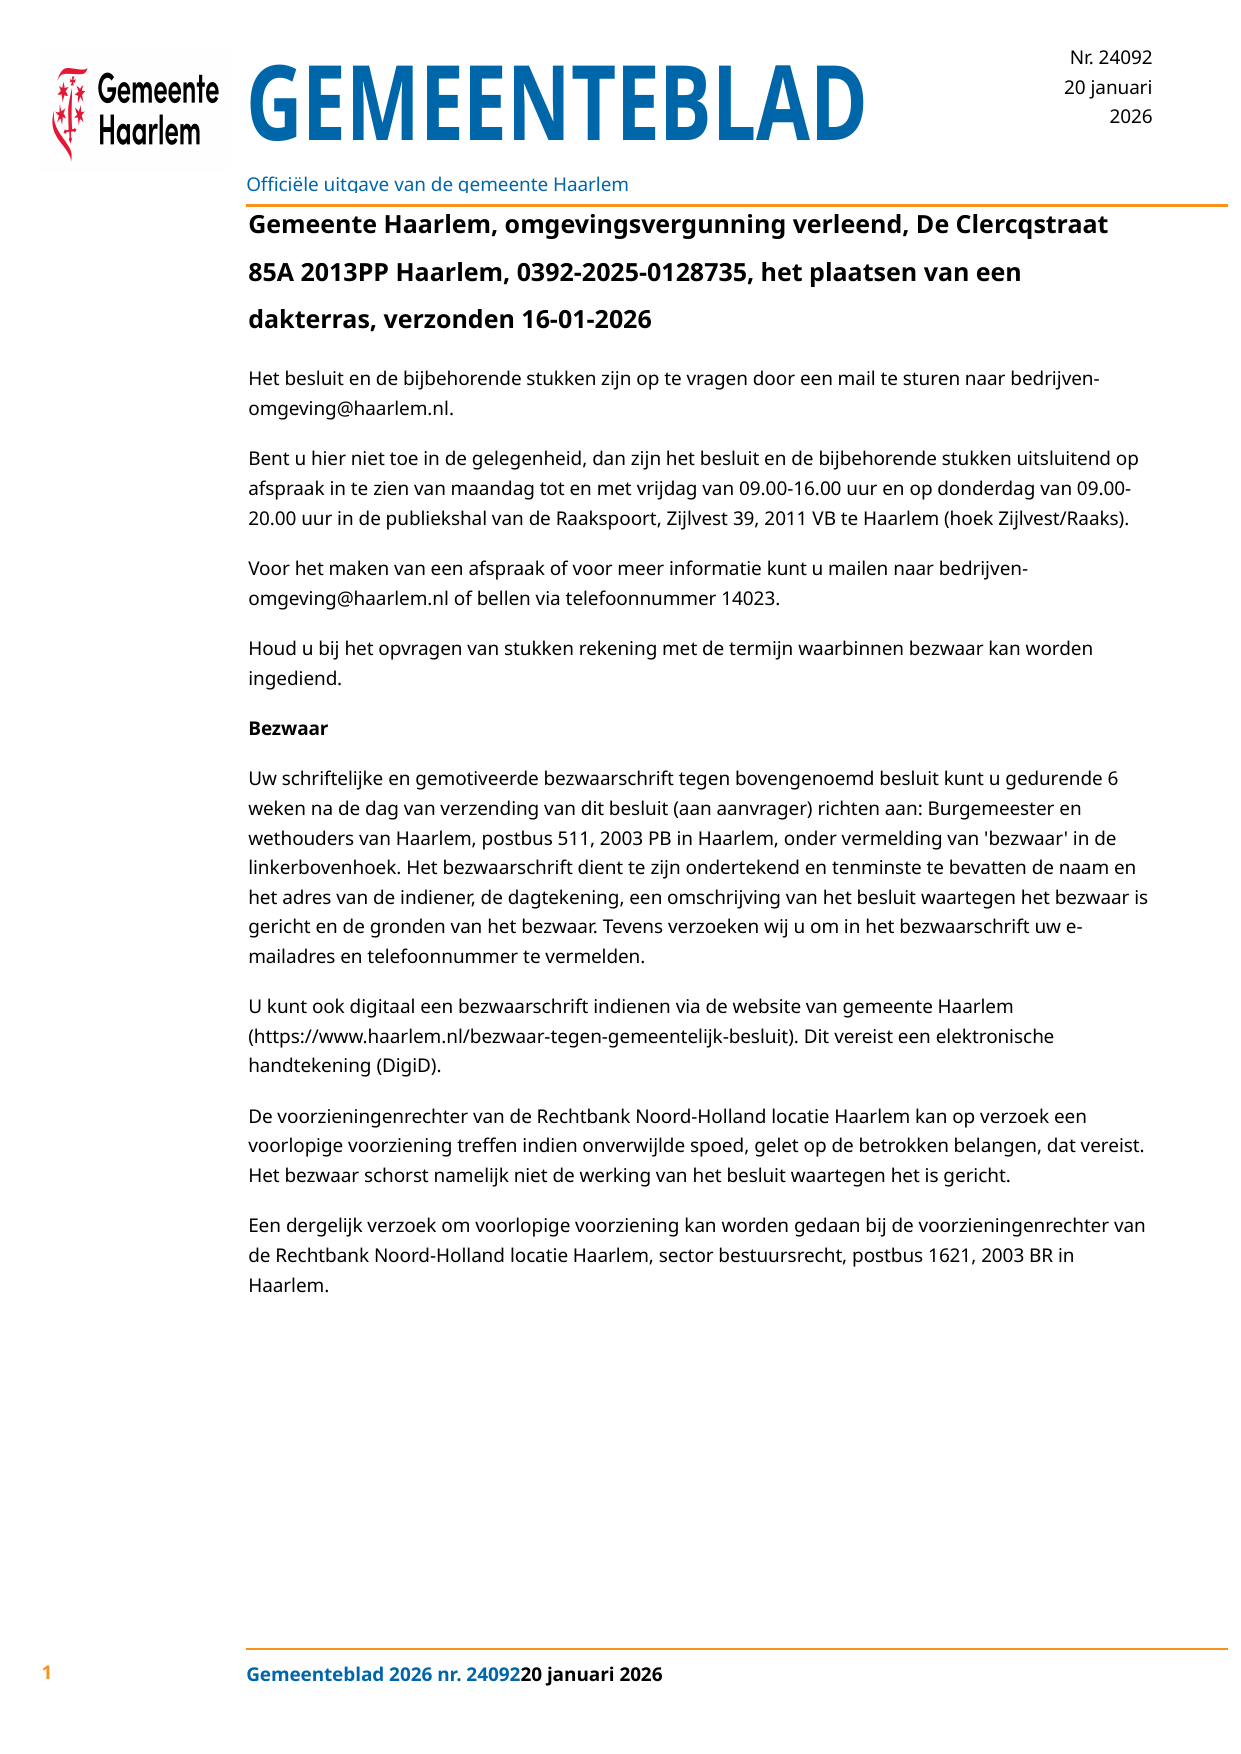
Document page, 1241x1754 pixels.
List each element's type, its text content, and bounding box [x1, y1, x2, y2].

text Uw schriftelijke en gemotiveerde bezwaarschrift tegen bovengenoemd besluit kunt u gedurende 6 weken na de dag van verzending van dit besluit (aan aanvrager) richten aan: Burgemeester en wethouders van Haarlem, postbus 511, 2003 PB in Haarlem, onder vermelding van 'bezwaar' in de linkerbovenhoek. Het bezwaarschrift dient te zijn ondertekend en tenminste te bevatten de naam en het adres van de indiener, de dagtekening, een omschrijving van het besluit waartegen het bezwaar is gericht en de gronden van het bezwaar. Tevens verzoeken wij u om in het bezwaarschrift uw e-mailadres en telefoonnummer te vermelden. [248, 766, 1152, 969]
picture [41, 47, 231, 172]
text Gemeente Haarlem, omgevingsvergunning verleend, De Clercqstraat 85A 2013PP Haarlem, 0392-2025-0128735, het plaatsen van een dakterras, verzonden 16-01-2026 [248, 207, 1152, 336]
text Bezwaar [248, 715, 1152, 741]
text Voor het maken van een afspraak of voor meer informatie kunt u mailen naar bedrijven-omgeving@haarlem.nl of bellen via telefoonnummer 14023. [248, 555, 1152, 610]
text Houd u bij het opvragen van stukken rekening met de termijn waarbinnen bezwaar kan worden ingediend. [248, 635, 1152, 690]
text Het besluit en de bijbehorende stukken zijn op te vragen door een mail te sturen naar bedrijven-omgeving@haarlem.nl. [248, 366, 1152, 421]
text U kunt ook digitaal een bezwaarschrift indienen via de website van gemeente Haarlem (https://www.haarlem.nl/bezwaar-tegen-gemeentelijk-besluit). Dit vereist een elektronische handtekening (DigiD). [248, 993, 1152, 1078]
text De voorzieningenrechter van de Rechtbank Noord-Holland locatie Haarlem kan op verzoek een voorlopige voorziening treffen indien onverwijlde spoed, gelet op de betrokken belangen, dat vereist. Het bezwaar schorst namelijk niet de werking van het besluit waartegen het is gericht. [248, 1103, 1152, 1188]
text Bent u hier niet toe in de gelegenheid, dan zijn het besluit en de bijbehorende stukken uitsluitend op afspraak in te zien van maandag tot en met vrijdag van 09.00-16.00 uur en op donderdag van 09.00-20.00 uur in de publiekshal van de Raakspoort, Zijlvest 39, 2011 VB te Haarlem (hoek Zijlvest/Raaks). [248, 446, 1152, 530]
text Een dergelijk verzoek om voorlopige voorziening kan worden gedaan bij de voorzieningenrechter van de Rechtbank Noord-Holland locatie Haarlem, sector bestuursrecht, postbus 1621, 2003 BR in Haarlem. [248, 1213, 1152, 1297]
